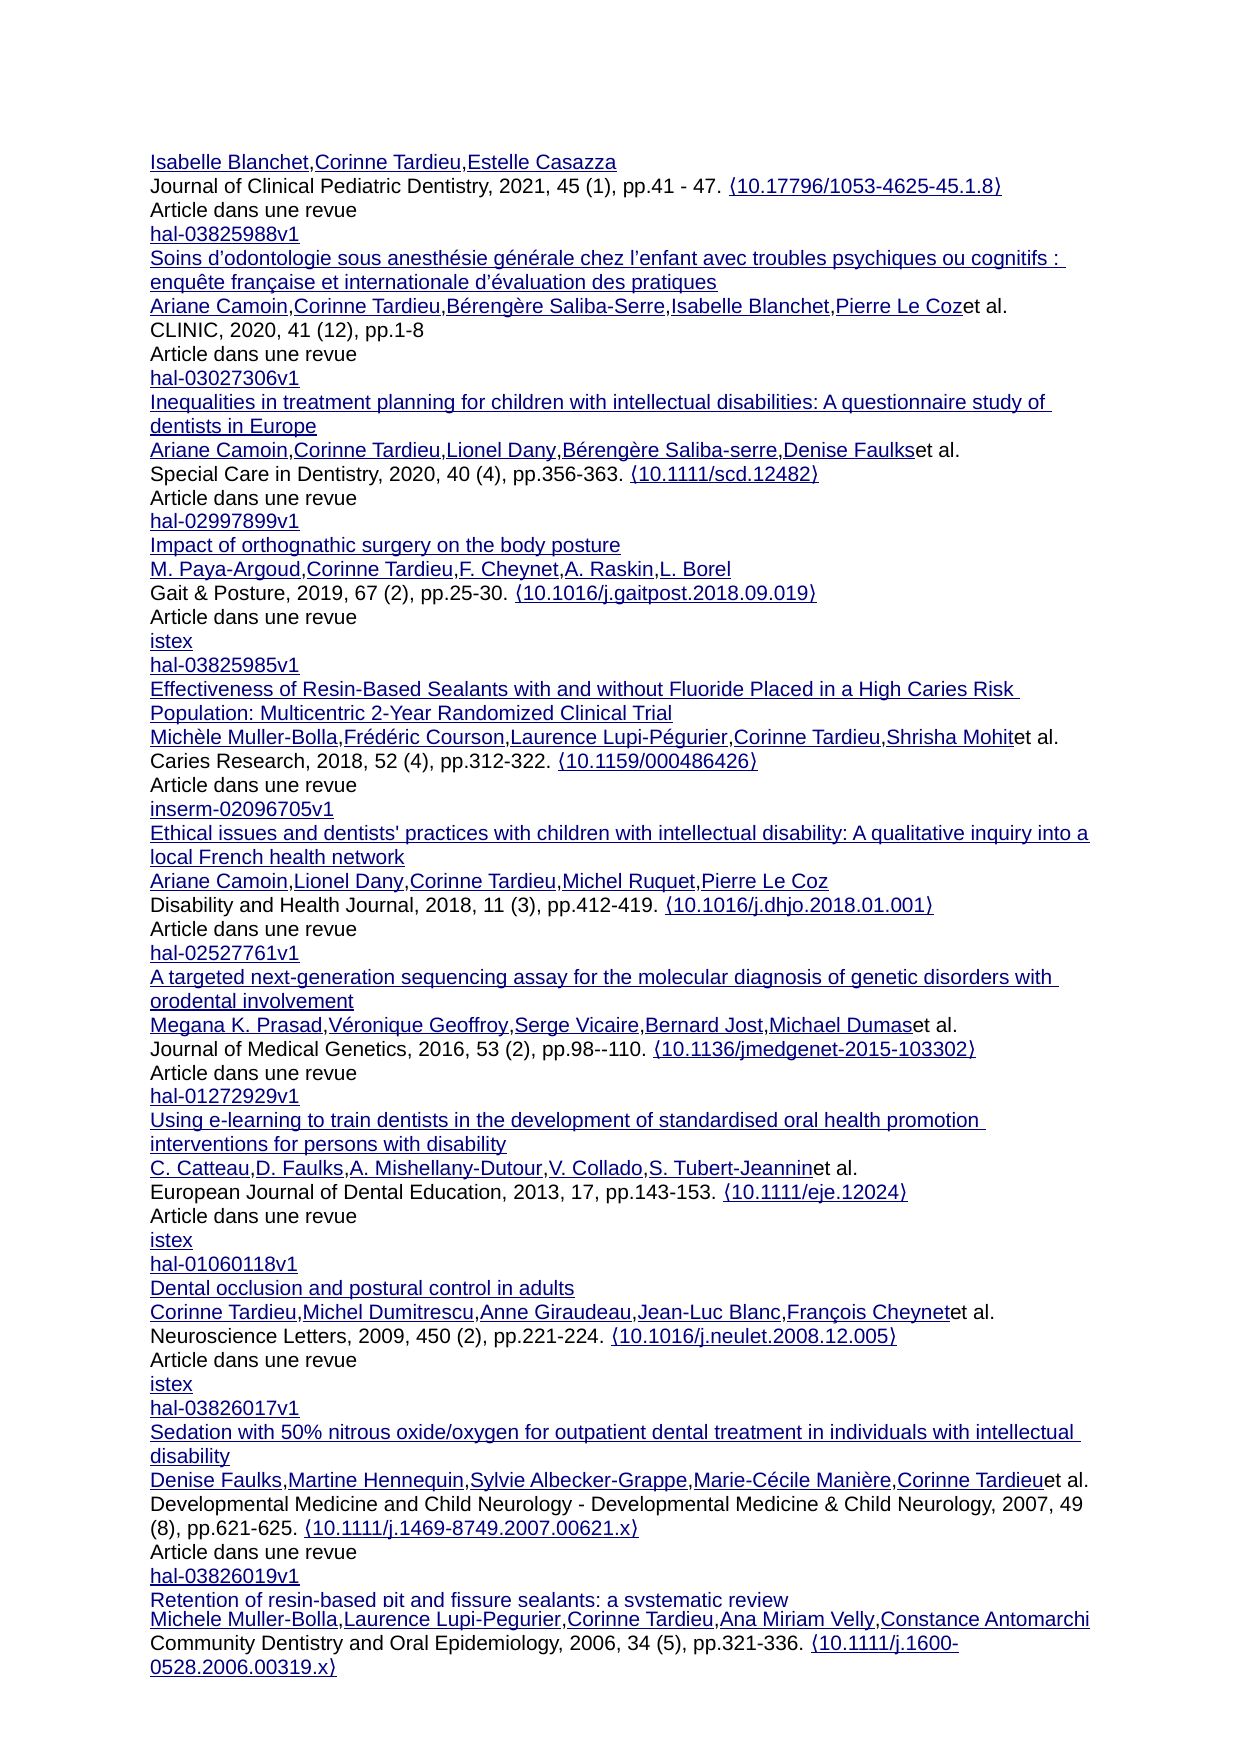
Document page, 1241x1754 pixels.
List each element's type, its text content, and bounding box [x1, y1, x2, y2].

table_cell Using e-learning to train dentists in the development of standardised oral health promotion interventions for persons with disability C. Catteau,D. Faulks,A. Mishellany-Dutour,V. Collado,S. Tubert-Jeanninet al. European Journal of Dental Education, 2013, 17, pp.143-153. ⟨10.1111/eje.12024⟩ Article dans une revue istex hal-01060118v1 [150, 1108, 1090, 1276]
table_cell Ethical issues and dentists' practices with children with intellectual disability: A qualitative inquiry into a [150, 821, 1090, 842]
table_cell Sedation with 50% nitrous oxide/oxygen for outpatient dental treatment in individuals with intellectual disability Denise Faulks,Martine Hennequin,Sylvie Albecker-Grappe,Marie-Cécile Manière,Corinne Tardieuet al. Developmental Medicine and Child Neurology - Developmental Medicine & Child Neurology, 2007, 49 (8), pp.621-625. ⟨10.1111/j.1469-8749.2007.00621.x⟩ Article dans une revue hal-03826019v1 [150, 1420, 1090, 1587]
table_cell A targeted next-generation sequencing assay for the molecular diagnosis of genetic disorders with orodental involvement Megana K. Prasad,Véronique Geoffroy,Serge Vicaire,Bernard Jost,Michael Dumaset al. Journal of Medical Genetics, 2016, 53 (2), pp.98--110. ⟨10.1136/jmedgenet-2015-103302⟩ Article dans une revue hal-01272929v1 [150, 965, 1090, 1108]
table_cell Dental occlusion and postural control in adults Corinne Tardieu,Michel Dumitrescu,Anne Giraudeau,Jean-Luc Blanc,François Cheynetet al. Neuroscience Letters, 2009, 450 (2), pp.221-224. ⟨10.1016/j.neulet.2008.12.005⟩ Article dans une revue istex hal-03826017v1 [150, 1276, 1090, 1420]
table_cell local French health network Ariane Camoin,Lionel Dany,Corinne Tardieu,Michel Ruquet,Pierre Le Coz Disability and Health Journal, 2018, 11 (3), pp.412-419. ⟨10.1016/j.dhjo.2018.01.001⟩ Article dans une revue hal-02527761v1 [150, 843, 1090, 964]
table_cell Isabelle Blanchet,Corinne Tardieu,Estelle Casazza Journal of Clinical Pediatric Dentistry, 2021, 45 (1), pp.41 - 47. ⟨10.17796/1053-4625-45.1.8⟩ Article dans une revue hal-03825988v1 [150, 150, 1090, 246]
table_cell Soins d’odontologie sous anesthésie générale chez l’enfant avec troubles psychiques ou cognitifs : enquête française et internationale d’évaluation des pratiques Ariane Camoin,Corinne Tardieu,Bérengère Saliba-Serre,Isabelle Blanchet,Pierre Le Cozet al. CLINIC, 2020, 41 (12), pp.1-8 Article dans une revue hal-03027306v1 [150, 246, 1090, 389]
table_cell Effectiveness of Resin-Based Sealants with and without Fluoride Placed in a High Caries Risk Population: Multicentric 2-Year Randomized Clinical Trial Michèle Muller-Bolla,Frédéric Courson,Laurence Lupi-Pégurier,Corinne Tardieu,Shrisha Mohitet al. Caries Research, 2018, 52 (4), pp.312-322. ⟨10.1159/000486426⟩ Article dans une revue inserm-02096705v1 [150, 677, 1090, 821]
table_cell Retention of resin-based pit and fissure sealants: a systematic review Michele Muller-Bolla,Laurence Lupi-Pegurier,Corinne Tardieu,Ana Miriam Velly,Constance Antomarchi Community Dentistry and Oral Epidemiology, 2006, 34 (5), pp.321-336. ⟨10.1111/j.1600-0528.2006.00319.x⟩ [150, 1588, 1090, 1679]
table_cell Inequalities in treatment planning for children with intellectual disabilities: A questionnaire study of dentists in Europe Ariane Camoin,Corinne Tardieu,Lionel Dany,Bérengère Saliba‐serre,Denise Faulkset al. Special Care in Dentistry, 2020, 40 (4), pp.356-363. ⟨10.1111/scd.12482⟩ Article dans une revue hal-02997899v1 [150, 390, 1090, 533]
table_cell Impact of orthognathic surgery on the body posture M. Paya-Argoud,Corinne Tardieu,F. Cheynet,A. Raskin,L. Borel Gait & Posture, 2019, 67 (2), pp.25-30. ⟨10.1016/j.gaitpost.2018.09.019⟩ Article dans une revue istex hal-03825985v1 [150, 533, 1090, 677]
